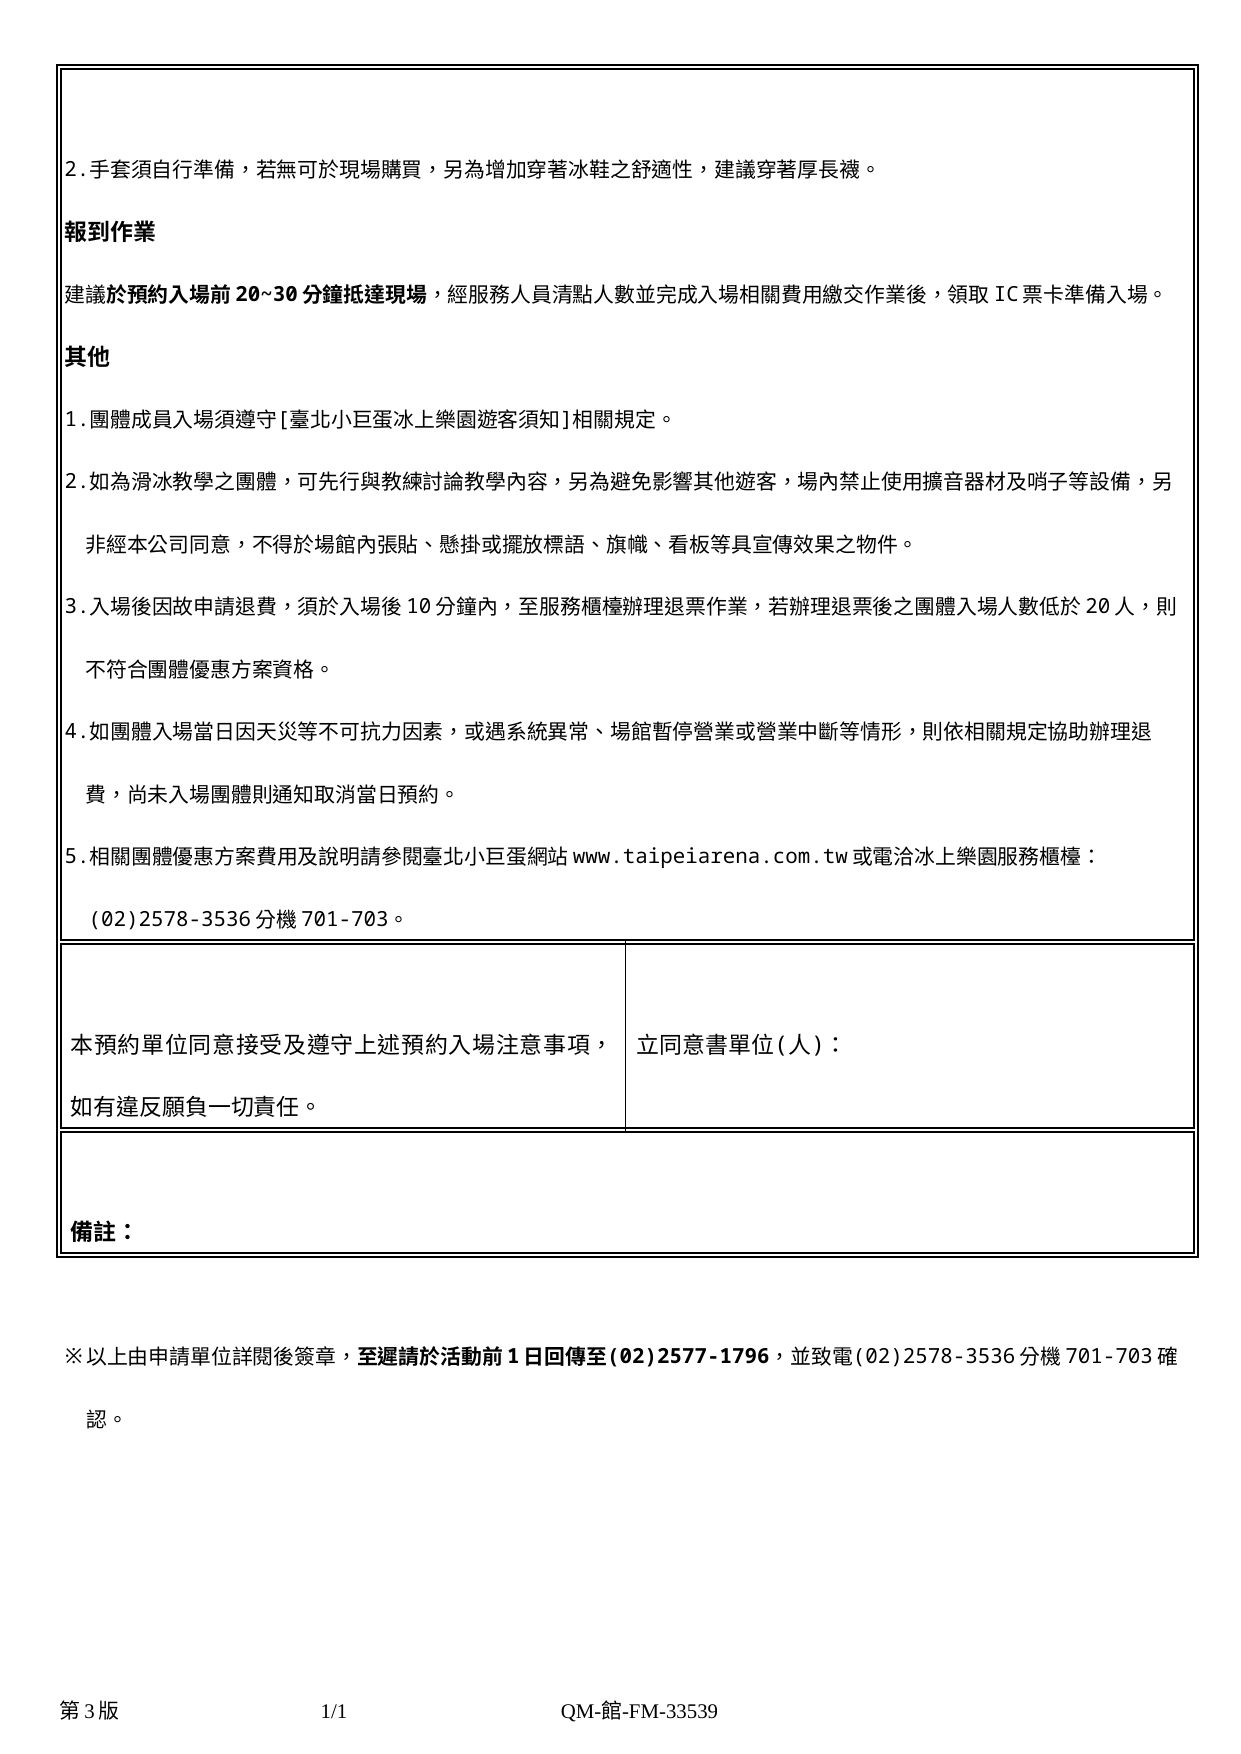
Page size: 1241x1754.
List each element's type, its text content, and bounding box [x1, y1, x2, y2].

table_cell 本預約單位同意接受及遵守上述預約入場注意事項，如有違反願負一切責任。 [62, 945, 625, 1127]
table_cell 備註： [62, 1133, 1193, 1252]
table_cell 2.手套須自行準備，若無可於現場購買，另為增加穿著冰鞋之舒適性，建議穿著厚長襪。 報到作業 建議於預約入場前20~30分鐘抵達現場，經服務人員清點人數並完成入場相關費用繳交作業後，領取IC票卡準備入場。 其他 1.團體成員入場須遵守[臺北小巨蛋冰上樂園遊客須知]相關規定。 2.如為滑冰教學之團體，可先行與教練討論教學內容，另為避免影響其他遊客，場內禁止使用擴音器材及哨子等設備，另非經本公司同意，不得於場館內張貼、懸掛或擺放標語、旗幟、看板等具宣傳效果之物件。 3.入場後因故申請退費，須於入場後10分鐘內，至服務櫃檯辦理退票作業，若辦理退票後之團體入場人數低於20人，則不符合團體優惠方案資格。 4.如團體入場當日因天災等不可抗力因素，或遇系統異常、場館暫停營業或營業中斷等情形，則依相關規定協助辦理退費，尚未入場團體則通知取消當日預約。 5.相關團體優惠方案費用及說明請參閱臺北小巨蛋網站www.taipeiarena.com.tw或電洽冰上樂園服務櫃檯： (02)2578-3536分機701-703。 [62, 70, 1193, 939]
table_cell ※以上由申請單位詳閱後簽章，至遲請於活動前1日回傳至(02)2577-1796，並致電(02)2578-3536分機701-703確認。 [59, 1258, 1196, 1439]
table_cell 立同意書單位(人)： [626, 945, 1193, 1127]
